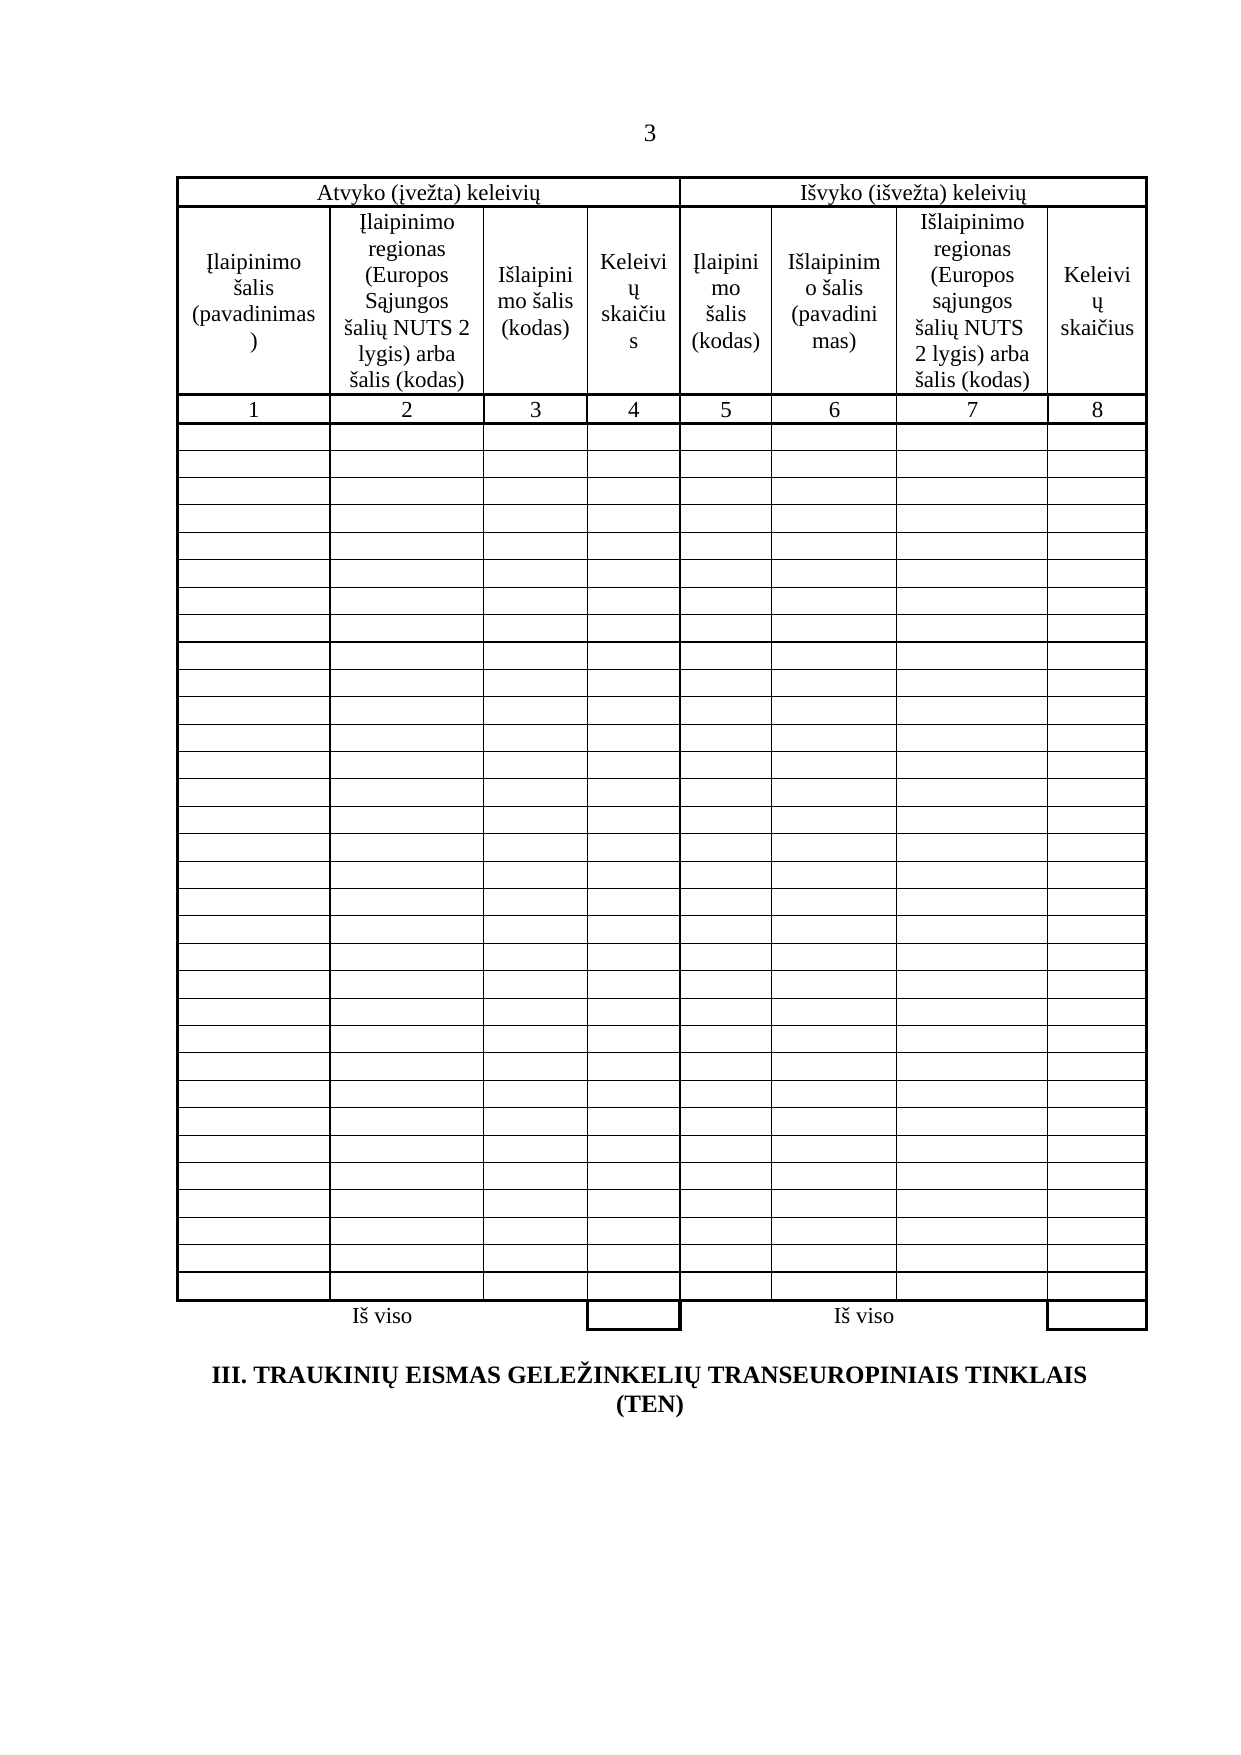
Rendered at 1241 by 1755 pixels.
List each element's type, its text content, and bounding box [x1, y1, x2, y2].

table_cell [681, 478, 771, 504]
table_cell [589, 1302, 678, 1328]
table_cell Iš viso [682, 1302, 1046, 1328]
table_cell [681, 1245, 771, 1271]
table_cell [588, 533, 679, 559]
table_cell [681, 533, 771, 559]
table_cell 7 [897, 396, 1047, 422]
table_cell [331, 1245, 483, 1271]
table_cell [484, 1163, 587, 1189]
table_cell [588, 670, 679, 696]
table_cell [681, 916, 771, 943]
table_cell [681, 1273, 771, 1299]
table_cell [179, 1136, 329, 1162]
table_cell [331, 916, 483, 943]
table_cell [484, 1273, 587, 1299]
table_cell [772, 478, 896, 504]
table_cell [331, 971, 483, 997]
table_cell [331, 615, 483, 641]
table_cell [897, 425, 1047, 449]
table_cell [179, 425, 329, 449]
table_cell [772, 560, 896, 587]
table_cell [179, 1218, 329, 1244]
table_cell [1048, 1218, 1145, 1244]
table_cell [588, 1136, 679, 1162]
table_cell [897, 752, 1047, 778]
table_cell [681, 999, 771, 1025]
table_cell [681, 725, 771, 751]
table_cell [588, 1163, 679, 1189]
table_cell [681, 971, 771, 997]
table_cell [1048, 478, 1145, 504]
table_cell [331, 478, 483, 504]
table_cell [331, 425, 483, 449]
table_cell [179, 834, 329, 861]
table_cell [1048, 999, 1145, 1025]
table_cell [681, 862, 771, 888]
table_cell [484, 1218, 587, 1244]
table_cell [681, 588, 771, 614]
table_cell 8 [1049, 396, 1145, 422]
table_cell [179, 615, 329, 641]
table_cell [588, 425, 679, 449]
table_cell [1048, 451, 1145, 477]
table_cell [897, 643, 1047, 669]
table_cell [179, 1053, 329, 1080]
table_cell [484, 615, 587, 641]
table_cell [331, 807, 483, 833]
table_cell [179, 643, 329, 669]
table_cell [588, 889, 679, 915]
table_cell [681, 1108, 771, 1134]
table_cell [588, 615, 679, 641]
table_cell [1048, 560, 1145, 587]
table_cell [681, 889, 771, 915]
table_cell [331, 1053, 483, 1080]
table_cell [772, 1081, 896, 1107]
text III. Traukinių eismas geležinkelių transeuropiniais tinklais (TEN) [177, 1360, 1122, 1418]
table_cell [179, 588, 329, 614]
table_cell [681, 1163, 771, 1189]
table_cell [484, 1053, 587, 1080]
table_cell [897, 615, 1047, 641]
table_cell [772, 1026, 896, 1052]
table_cell [484, 425, 587, 449]
table_cell 4 [588, 396, 679, 422]
table_cell [681, 1026, 771, 1052]
table_cell [1048, 615, 1145, 641]
table_cell [331, 1026, 483, 1052]
table_cell [484, 999, 587, 1025]
table_cell [331, 670, 483, 696]
table_cell [588, 478, 679, 504]
table_cell [897, 971, 1047, 997]
table_cell [681, 697, 771, 723]
table_cell [772, 807, 896, 833]
table_cell [897, 1053, 1047, 1080]
table_cell [588, 916, 679, 943]
table_cell [772, 862, 896, 888]
table_cell [588, 1108, 679, 1134]
table_cell [179, 725, 329, 751]
table_cell [179, 1026, 329, 1052]
table_cell [484, 889, 587, 915]
table_cell [897, 670, 1047, 696]
table_cell [772, 643, 896, 669]
table_cell [1048, 725, 1145, 751]
table_cell [772, 999, 896, 1025]
table_cell [179, 505, 329, 532]
table_cell [588, 1190, 679, 1217]
table_cell [1048, 752, 1145, 778]
table_cell [897, 1081, 1047, 1107]
table_header Išvyko (išvežta) keleivių [681, 179, 1145, 205]
table_cell Išlaipinimo regionas (Europos sąjungos šalių NUTS 2 lygis) arba šalis (kodas) [897, 208, 1047, 393]
table_cell [1048, 807, 1145, 833]
table_cell [681, 1081, 771, 1107]
table_cell [897, 916, 1047, 943]
table_cell [1048, 971, 1145, 997]
table_cell [484, 807, 587, 833]
table_cell [179, 670, 329, 696]
table_cell [588, 1245, 679, 1271]
table_cell [1048, 1026, 1145, 1052]
table_cell [331, 588, 483, 614]
table_cell [179, 752, 329, 778]
table_cell [484, 971, 587, 997]
table_cell [484, 779, 587, 806]
table_cell [179, 807, 329, 833]
table_cell [1048, 779, 1145, 806]
table_cell [588, 779, 679, 806]
table_cell [331, 752, 483, 778]
table_cell [772, 1245, 896, 1271]
table_cell [1048, 697, 1145, 723]
table_cell [897, 451, 1047, 477]
table_cell [772, 1218, 896, 1244]
table_cell [772, 1163, 896, 1189]
table_cell [484, 1026, 587, 1052]
table_cell [484, 588, 587, 614]
table_cell [588, 505, 679, 532]
table_cell [1048, 1163, 1145, 1189]
table_cell [897, 478, 1047, 504]
table_cell [1048, 1053, 1145, 1080]
table_cell [484, 478, 587, 504]
table_cell Įlaipinimo šalis (pavadinimas) [179, 208, 329, 393]
table_cell [1048, 1273, 1145, 1299]
table_cell [897, 533, 1047, 559]
table_cell [588, 944, 679, 970]
table_cell [331, 725, 483, 751]
table_cell [331, 1136, 483, 1162]
table_cell [681, 1136, 771, 1162]
table_cell [681, 807, 771, 833]
table_cell [484, 916, 587, 943]
table_cell [588, 1026, 679, 1052]
table_cell [897, 505, 1047, 532]
table_cell [588, 999, 679, 1025]
table_cell [1048, 834, 1145, 861]
table_cell [179, 533, 329, 559]
table_cell [681, 834, 771, 861]
table_cell 1 [179, 396, 329, 422]
table_cell [897, 1190, 1047, 1217]
table_cell [1048, 1190, 1145, 1217]
table_cell [588, 1081, 679, 1107]
table_cell [331, 834, 483, 861]
table_cell [331, 779, 483, 806]
table_cell [681, 615, 771, 641]
table_cell 3 [485, 396, 586, 422]
table_cell [897, 1026, 1047, 1052]
table_cell [897, 1136, 1047, 1162]
table_cell [772, 615, 896, 641]
table_cell [1048, 670, 1145, 696]
table_cell Išlaipinimo šalis (pavadinimas) [772, 208, 896, 393]
table_cell [897, 1218, 1047, 1244]
table_cell [331, 889, 483, 915]
table_cell [897, 588, 1047, 614]
table_cell [681, 560, 771, 587]
table_cell Įlaipinimo regionas (Europos Sąjungos šalių NUTS 2 lygis) arba šalis (kodas) [331, 208, 483, 393]
table_cell [681, 1053, 771, 1080]
table_cell [772, 1136, 896, 1162]
table_cell [484, 752, 587, 778]
table_cell [588, 560, 679, 587]
table_cell [331, 1163, 483, 1189]
table_cell [484, 643, 587, 669]
table_cell [772, 1053, 896, 1080]
table_cell [897, 1273, 1047, 1299]
table_cell [772, 725, 896, 751]
table_cell [588, 725, 679, 751]
table_cell [1048, 1136, 1145, 1162]
table_cell [772, 752, 896, 778]
table_cell [588, 643, 679, 669]
table_cell [588, 752, 679, 778]
table_cell [681, 643, 771, 669]
table_cell [484, 862, 587, 888]
table_cell [179, 451, 329, 477]
table_cell [331, 1081, 483, 1107]
table_cell 6 [772, 396, 896, 422]
table_cell 5 [681, 396, 771, 422]
table_cell [179, 779, 329, 806]
table_cell [772, 1108, 896, 1134]
table_cell [772, 670, 896, 696]
table_cell [588, 1273, 679, 1299]
table_cell [588, 1218, 679, 1244]
table_cell [484, 451, 587, 477]
table_cell [331, 643, 483, 669]
table_cell Įlaipinimo šalis (kodas) [681, 208, 771, 393]
table_cell [331, 1218, 483, 1244]
table_cell [681, 425, 771, 449]
table_cell [331, 862, 483, 888]
table_cell [331, 944, 483, 970]
table_cell [897, 697, 1047, 723]
table_cell [772, 971, 896, 997]
table_cell [179, 1245, 329, 1271]
table_cell [1049, 1302, 1145, 1328]
table_cell [484, 834, 587, 861]
table_cell Išlaipinimo šalis (kodas) [484, 208, 587, 393]
table_cell [179, 697, 329, 723]
table_cell [897, 834, 1047, 861]
table_cell [1048, 425, 1145, 449]
table_cell [179, 478, 329, 504]
table_cell [1048, 944, 1145, 970]
table_cell [331, 999, 483, 1025]
table_cell [331, 697, 483, 723]
table_cell [897, 807, 1047, 833]
table_cell [897, 1163, 1047, 1189]
table_cell [484, 1245, 587, 1271]
table_cell [681, 1190, 771, 1217]
table_cell [681, 451, 771, 477]
table_cell [1048, 588, 1145, 614]
table_cell [772, 889, 896, 915]
table_cell [484, 1136, 587, 1162]
table_cell [1048, 1108, 1145, 1134]
table_cell [179, 916, 329, 943]
table_cell [331, 533, 483, 559]
table_cell [179, 971, 329, 997]
table_cell [179, 1081, 329, 1107]
table_cell [897, 779, 1047, 806]
table_cell [772, 588, 896, 614]
table_cell [681, 779, 771, 806]
table_cell [588, 834, 679, 861]
table_cell [331, 560, 483, 587]
table_cell [1048, 1081, 1145, 1107]
table_cell [588, 807, 679, 833]
table_cell [484, 944, 587, 970]
table_cell [897, 889, 1047, 915]
table_header Atvyko (įvežta) keleivių [179, 179, 679, 205]
table_cell [772, 916, 896, 943]
table_cell [772, 944, 896, 970]
table_cell [897, 862, 1047, 888]
table_cell [1048, 1245, 1145, 1271]
table_cell [179, 999, 329, 1025]
table_cell [484, 533, 587, 559]
table_cell [179, 1163, 329, 1189]
table_cell [588, 451, 679, 477]
table_cell [681, 1218, 771, 1244]
table_cell [1048, 505, 1145, 532]
table_cell 2 [331, 396, 483, 422]
table_cell [681, 505, 771, 532]
table_cell [772, 425, 896, 449]
table_cell [179, 1190, 329, 1217]
table_cell Iš viso [177, 1302, 586, 1328]
table_cell [179, 1108, 329, 1134]
table_cell [897, 1108, 1047, 1134]
table_cell [588, 971, 679, 997]
table_cell [331, 1108, 483, 1134]
table_cell [772, 1190, 896, 1217]
table_cell [772, 533, 896, 559]
table_cell [484, 1190, 587, 1217]
table_cell [772, 505, 896, 532]
table_cell Keleivių skaičius [1048, 208, 1145, 393]
table_cell [484, 725, 587, 751]
table_cell [484, 505, 587, 532]
table_cell [681, 670, 771, 696]
table_cell [772, 779, 896, 806]
table_cell [681, 944, 771, 970]
table_cell [588, 588, 679, 614]
table_cell [179, 862, 329, 888]
table_cell [331, 1190, 483, 1217]
table_cell [1048, 643, 1145, 669]
table_cell [897, 1245, 1047, 1271]
table_cell [772, 451, 896, 477]
table_cell [331, 451, 483, 477]
table_cell [588, 1053, 679, 1080]
table_cell [588, 862, 679, 888]
table_cell [1048, 862, 1145, 888]
table_cell [484, 1081, 587, 1107]
table_cell [484, 1108, 587, 1134]
table_cell [484, 697, 587, 723]
table_cell [179, 944, 329, 970]
table_cell [179, 1273, 329, 1299]
table_cell [588, 697, 679, 723]
table_cell [897, 999, 1047, 1025]
table_cell [179, 560, 329, 587]
table_cell [897, 944, 1047, 970]
table_cell [484, 670, 587, 696]
table_cell [1048, 533, 1145, 559]
table_cell [1048, 916, 1145, 943]
table_cell [331, 505, 483, 532]
table_cell [897, 560, 1047, 587]
table_cell [897, 725, 1047, 751]
table_cell [484, 560, 587, 587]
table_cell [179, 889, 329, 915]
table_cell [681, 752, 771, 778]
table_cell [772, 697, 896, 723]
table_cell [1048, 889, 1145, 915]
table_cell [331, 1273, 483, 1299]
table_cell [772, 1273, 896, 1299]
table_cell [772, 834, 896, 861]
table_cell Keleivių skaičius [588, 208, 679, 393]
